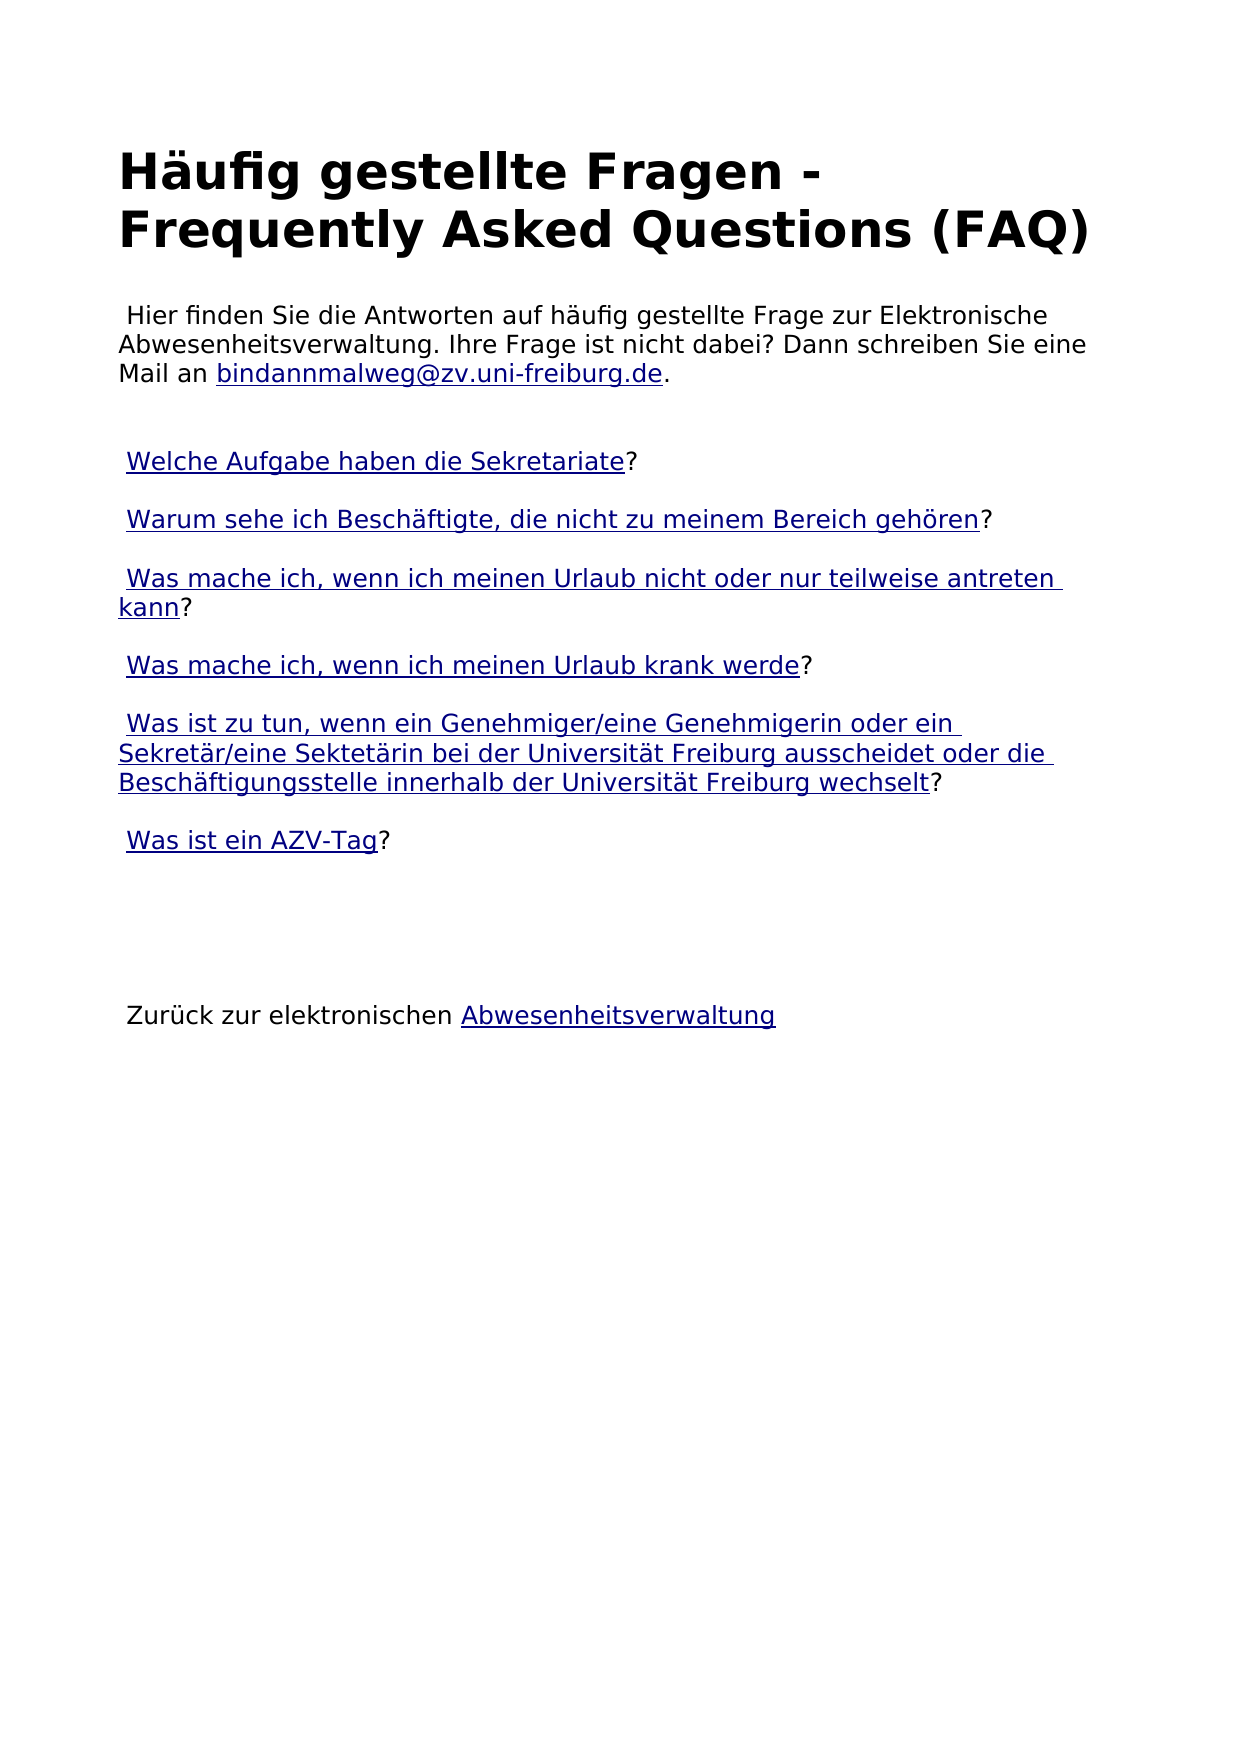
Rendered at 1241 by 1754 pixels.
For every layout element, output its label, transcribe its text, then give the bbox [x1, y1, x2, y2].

text Hier finden Sie die Antworten auf häufig gestellte Frage zur Elektronische Abwesenheitsverwaltung. Ihre Frage ist nicht dabei? Dann schreiben Sie eine Mail an bindannmalweg@zv.uni-freiburg.de. Welche Aufgabe haben die Sekretariate? Warum sehe ich Beschäftigte, die nicht zu meinem Bereich gehören? Was mache ich, wenn ich meinen Urlaub nicht oder nur teilweise antreten kann? Was mache ich, wenn ich meinen Urlaub krank werde? Was ist zu tun, wenn ein Genehmiger/eine Genehmigerin oder ein Sekretär/eine Sektetärin bei der Universität Freiburg ausscheidet oder die Beschäftigungsstelle innerhalb der Universität Freiburg wechselt? Was ist ein AZV-Tag? Zurück zur elektronischen Abwesenheitsverwaltung [118, 272, 1122, 1059]
subtitle Häufig gestellte Fragen - Frequently Asked Questions (FAQ) [118, 143, 1122, 259]
